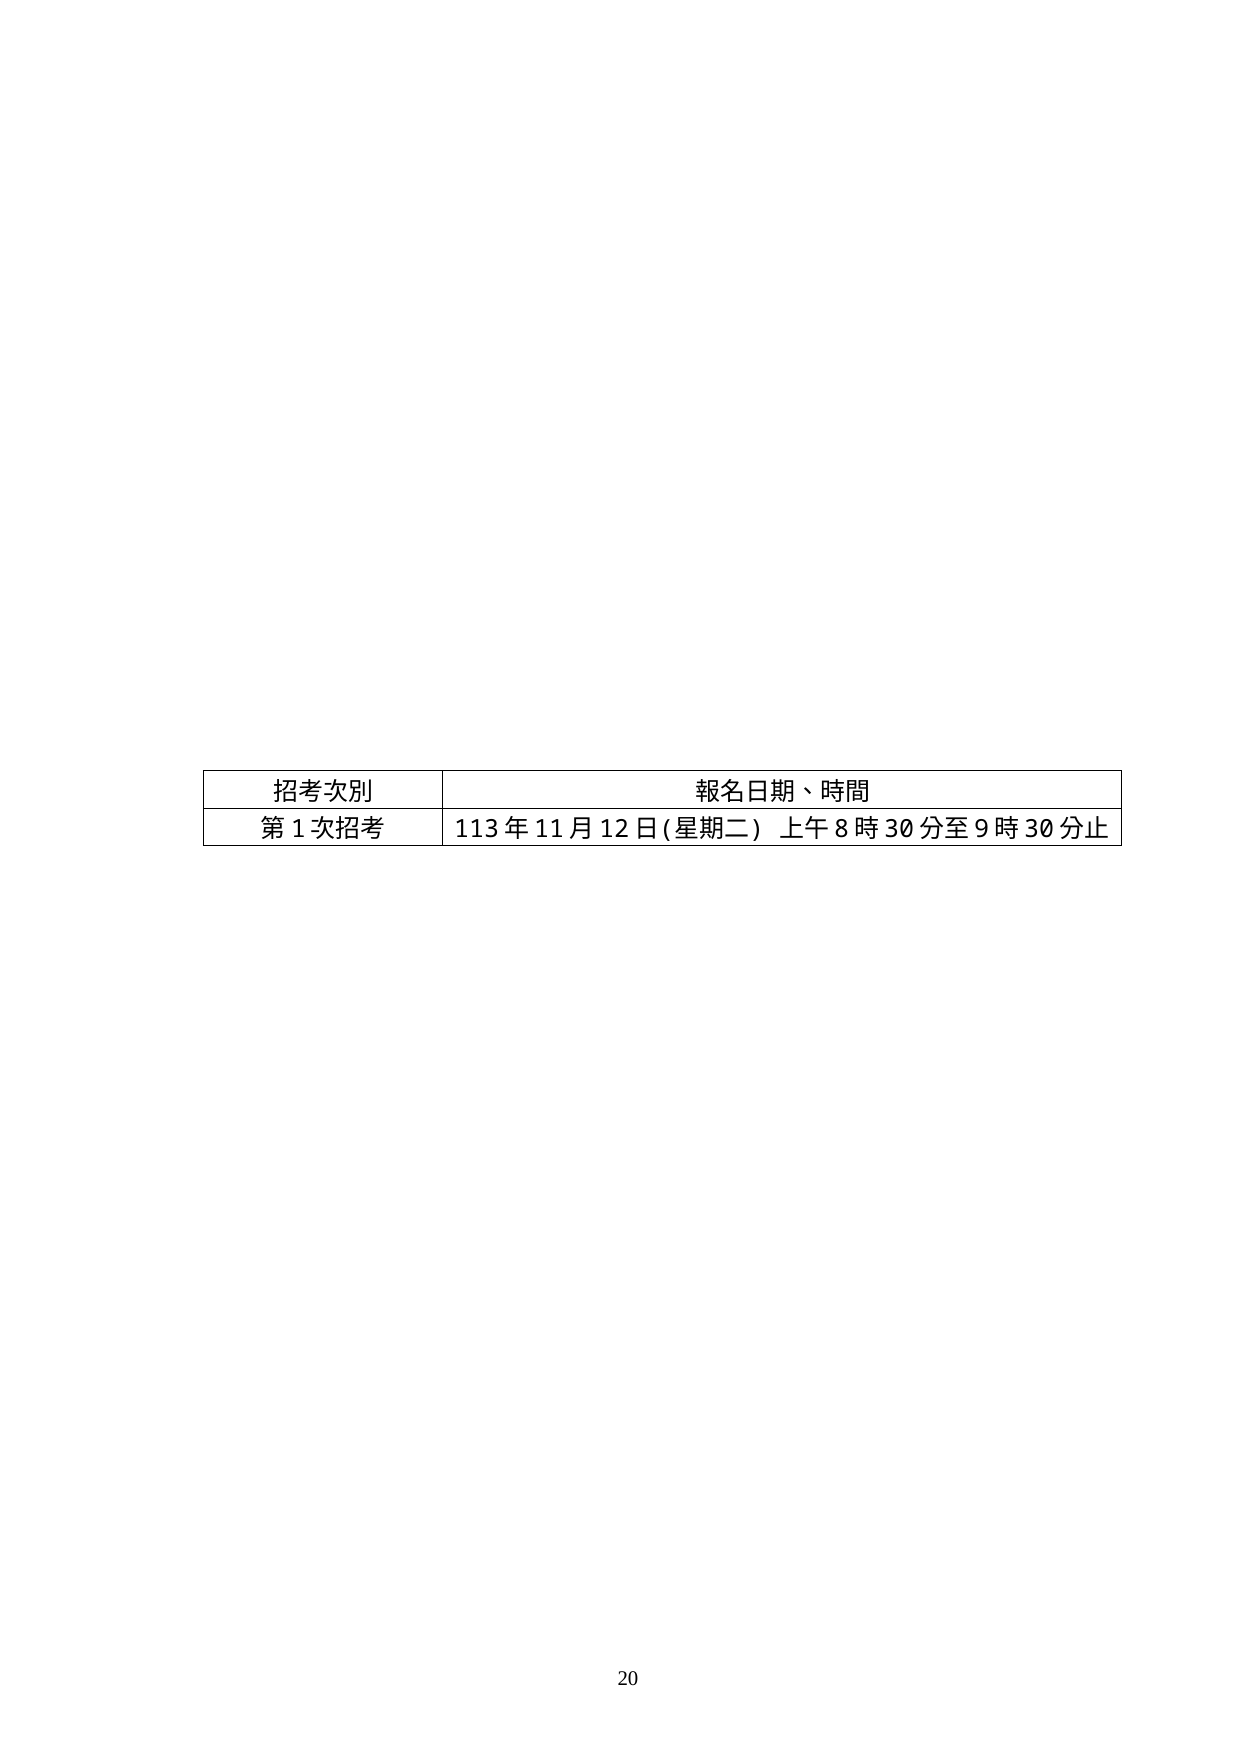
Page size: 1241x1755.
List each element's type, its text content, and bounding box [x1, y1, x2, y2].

table_cell 第1次招考 [204, 809, 442, 845]
table_cell 113年11月12日(星期二) 上午8時30分至9時30分止 [443, 809, 1121, 845]
table_header 招考次別 [204, 771, 442, 807]
table_header 報名日期、時間 [443, 771, 1121, 807]
